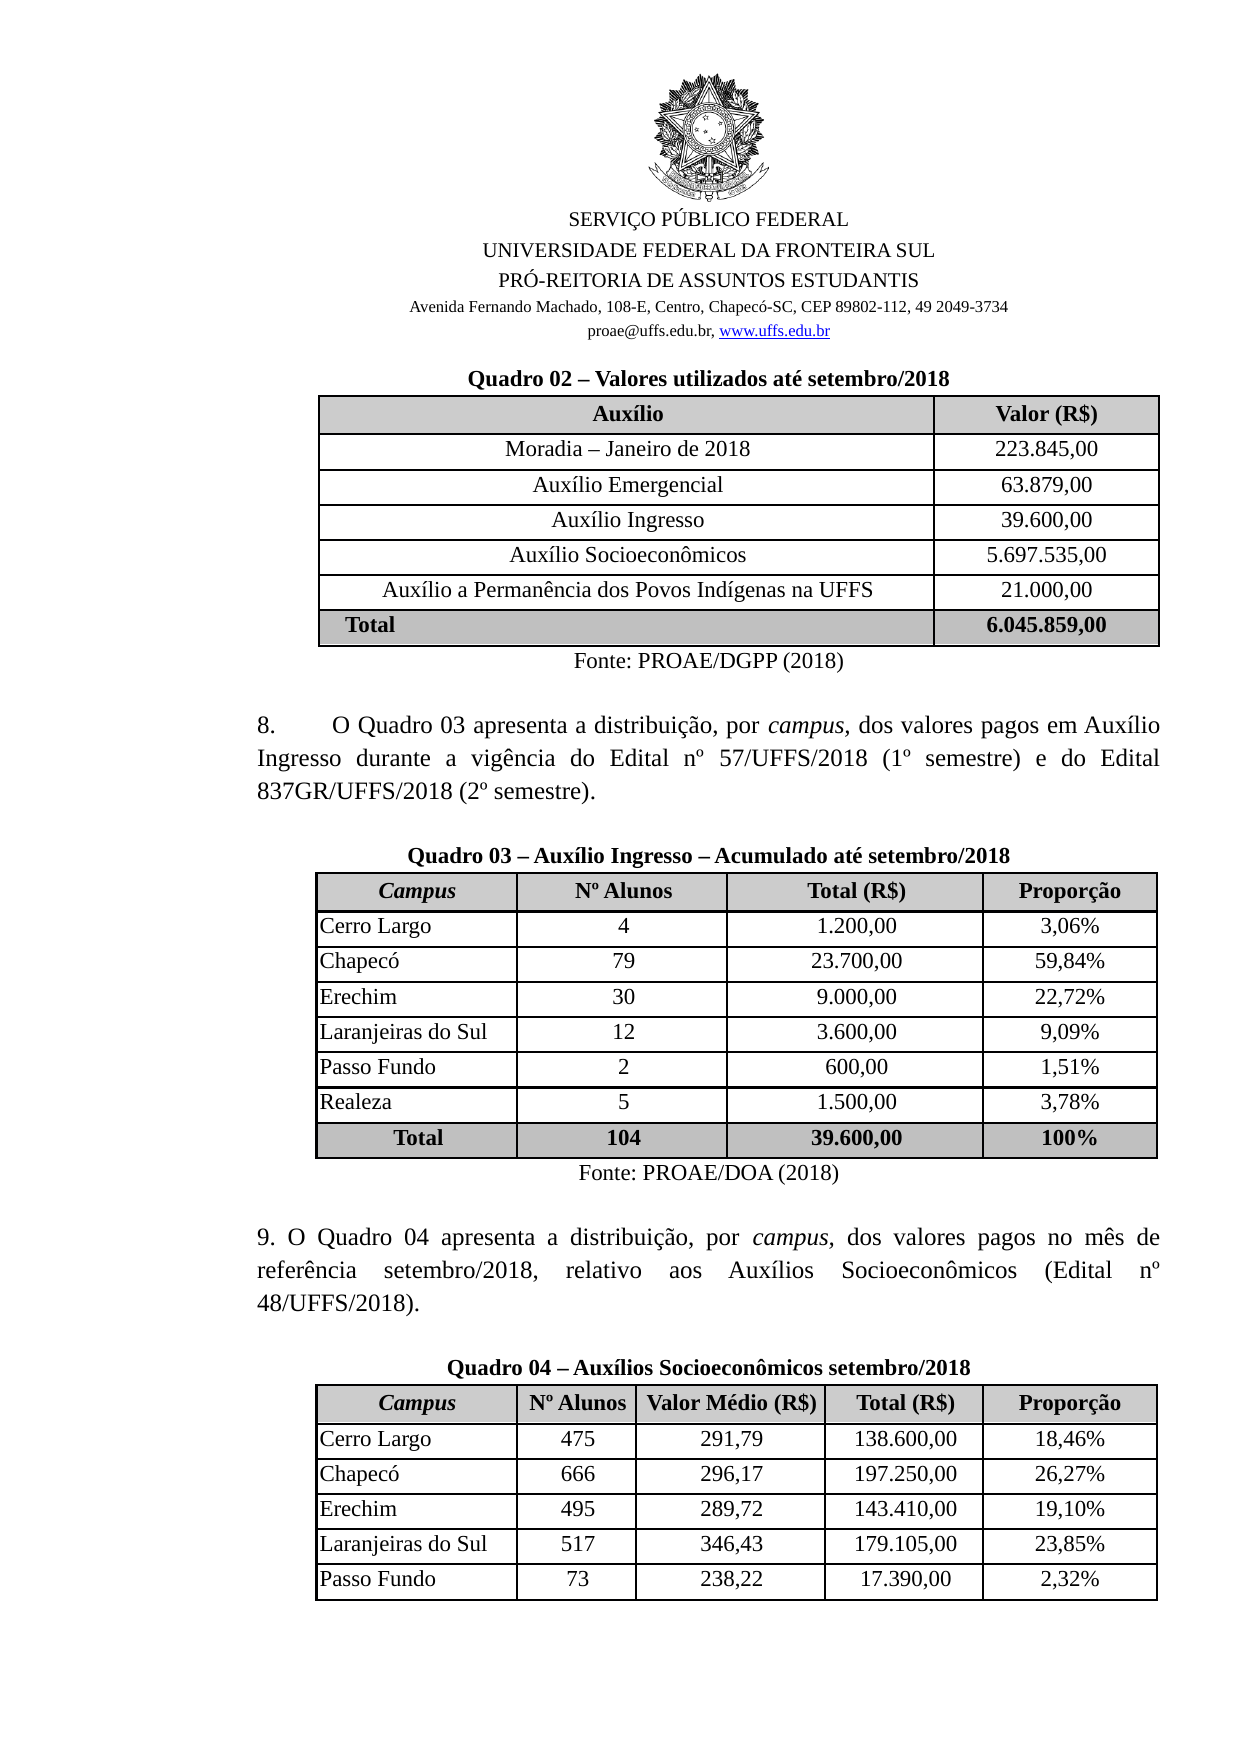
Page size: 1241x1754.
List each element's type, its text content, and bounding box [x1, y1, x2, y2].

table_cell 21.000,00 [935, 576, 1158, 609]
table_cell 2 [518, 1053, 726, 1086]
table_cell 30 [518, 983, 726, 1016]
text 9. O Quadro 04 apresenta a distribuição, por campus, dos valores pagos no mês de referência setembro/2018, relativo aos Auxílios Socioeconômicos (Edital nº 48/UFFS/2018). [257, 1222, 1161, 1317]
table_cell Realeza [318, 1089, 516, 1122]
table_cell Chapecó [318, 1460, 516, 1493]
table_header Campus [318, 1386, 516, 1422]
table_cell 12 [518, 1018, 726, 1051]
table_cell 3,78% [984, 1089, 1156, 1122]
table_header Campus [318, 874, 516, 910]
table_cell 517 [518, 1530, 635, 1563]
table_cell 238,22 [637, 1565, 824, 1598]
text 8. O Quadro 03 apresenta a distribuição, por campus, dos valores pagos em Auxílio Ingresso durante a vigência do Edital nº 57/UFFS/2018 (1º semestre) e do Edital 837GR/UFFS/2018 (2º semestre). [257, 710, 1161, 805]
table_cell 79 [518, 948, 726, 981]
table_header Proporção [984, 1386, 1156, 1422]
table_cell Auxílio a Permanência dos Povos Indígenas na UFFS [320, 576, 933, 609]
table_cell 666 [518, 1460, 635, 1493]
table_cell 104 [518, 1124, 726, 1157]
table_cell 179.105,00 [826, 1530, 982, 1563]
table_header Valor Médio (R$) [637, 1386, 824, 1422]
table_header Total (R$) [728, 874, 982, 910]
table_cell 100% [984, 1124, 1156, 1157]
table_cell 59,84% [984, 948, 1156, 981]
table_cell Auxílio Emergencial [320, 471, 933, 504]
table_cell 18,46% [984, 1425, 1156, 1458]
table_cell 3.600,00 [728, 1018, 982, 1051]
table_cell Laranjeiras do Sul [318, 1018, 516, 1051]
table_cell 9,09% [984, 1018, 1156, 1051]
table_cell Erechim [318, 983, 516, 1016]
table_cell 1.500,00 [728, 1089, 982, 1122]
table_cell Passo Fundo [318, 1053, 516, 1086]
table_cell 289,72 [637, 1495, 824, 1528]
table_cell 63.879,00 [935, 471, 1158, 504]
text Quadro 04 – Auxílios Socioeconômicos setembro/2018 [257, 1354, 1161, 1381]
table_cell 3,06% [984, 913, 1156, 946]
table_cell 23,85% [984, 1530, 1156, 1563]
table_cell 23.700,00 [728, 948, 982, 981]
table_header Auxílio [320, 397, 933, 433]
table_cell 4 [518, 913, 726, 946]
text Quadro 03 – Auxílio Ingresso – Acumulado até setembro/2018 [257, 842, 1161, 868]
table_cell 6.045.859,00 [935, 611, 1158, 644]
table_cell 223.845,00 [935, 435, 1158, 468]
table_cell Passo Fundo [318, 1565, 516, 1598]
table_cell 17.390,00 [826, 1565, 982, 1598]
table_cell Laranjeiras do Sul [318, 1530, 516, 1563]
text Quadro 02 – Valores utilizados até setembro/2018 [257, 365, 1161, 391]
table_cell 291,79 [637, 1425, 824, 1458]
text Fonte: PROAE/DGPP (2018) [257, 647, 1161, 673]
text Fonte: PROAE/DOA (2018) [257, 1159, 1161, 1185]
table_cell Cerro Largo [318, 1425, 516, 1458]
table_cell 475 [518, 1425, 635, 1458]
table_cell 39.600,00 [935, 506, 1158, 539]
table_cell 346,43 [637, 1530, 824, 1563]
table_cell 143.410,00 [826, 1495, 982, 1528]
table_cell Erechim [318, 1495, 516, 1528]
table_cell Auxílio Socioeconômicos [320, 541, 933, 574]
table_header Valor (R$) [935, 397, 1158, 433]
table_header Proporção [984, 874, 1156, 910]
table_cell 296,17 [637, 1460, 824, 1493]
table_cell 1.200,00 [728, 913, 982, 946]
table_cell 5 [518, 1089, 726, 1122]
table_cell 1,51% [984, 1053, 1156, 1086]
table_cell 39.600,00 [728, 1124, 982, 1157]
table_cell Moradia – Janeiro de 2018 [320, 435, 933, 468]
table_header Nº Alunos [518, 1386, 635, 1422]
table_header Total (R$) [826, 1386, 982, 1422]
table_cell Cerro Largo [318, 913, 516, 946]
table_cell 2,32% [984, 1565, 1156, 1598]
table_cell 19,10% [984, 1495, 1156, 1528]
table_cell 9.000,00 [728, 983, 982, 1016]
table_cell 495 [518, 1495, 635, 1528]
table_cell 5.697.535,00 [935, 541, 1158, 574]
table_cell Total [320, 611, 933, 644]
table_cell 600,00 [728, 1053, 982, 1086]
table_cell 197.250,00 [826, 1460, 982, 1493]
table_cell 22,72% [984, 983, 1156, 1016]
table_cell 73 [518, 1565, 635, 1598]
table_cell Chapecó [318, 948, 516, 981]
table_cell Total [318, 1124, 516, 1157]
table_cell Auxílio Ingresso [320, 506, 933, 539]
table_header Nº Alunos [518, 874, 726, 910]
table_cell 26,27% [984, 1460, 1156, 1493]
table_cell 138.600,00 [826, 1425, 982, 1458]
